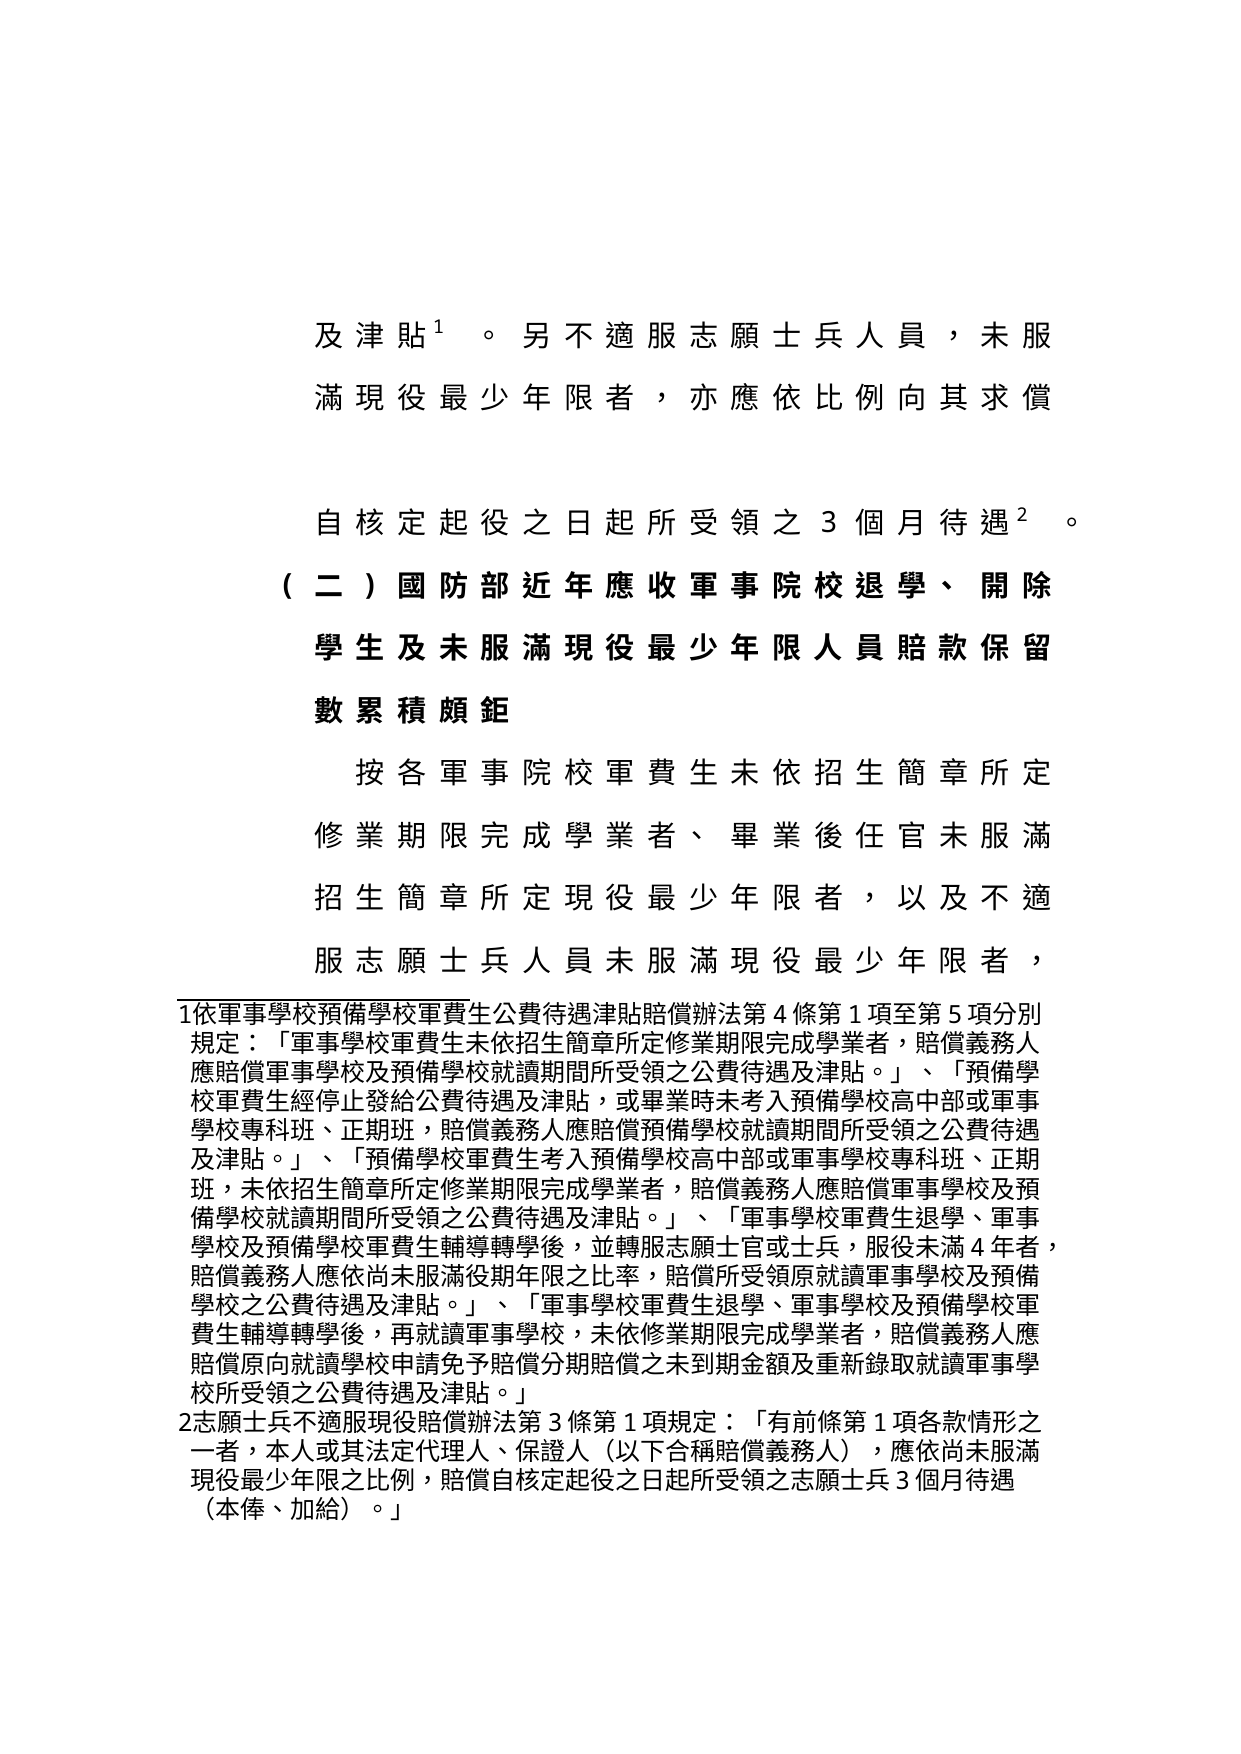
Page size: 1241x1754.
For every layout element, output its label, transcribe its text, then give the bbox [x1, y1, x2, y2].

text 軍事教育條例第17條第1項規定：「軍事學校及預備學校之學員生，除自費學生外，享有公費待遇及津貼。」同法第18條第1項則規定：「前條第1項受領公費待遇及津貼之學員生，違反應履行義務及應遵行事項規定時，應予賠償。」另志願士兵服役條例第5條之1第2項規定：「前項不適服志願士兵人員，未服滿現役最少年限者，應予賠償；…。」爰國防部所屬各軍事院校各年度如有軍費生在學期間因故退學或遭開除，或畢業後任官未服滿招生簡章所定之現役最少年限者，均應依規定向其索償於就學期間所受領之公費待遇及津貼。另不適服志願士兵人員，未服滿現役最少年限者，亦應依比例向其求償自核定起役之日起所受領之3個月待遇。 [270, 229, 1058, 542]
text 按各軍事院校軍費生未依招生簡章所定修業期限完成學業者、畢業後任官未服滿招生簡章所定現役最少年限者，以及不適服志願士兵人員未服滿現役最少年限者， [270, 729, 1058, 979]
text (二)國防部近年應收軍事院校退學、開除學生及未服滿現役最少年限人員賠款保留數累積頗鉅 [242, 542, 1058, 729]
text 志願士兵不適服現役賠償辦法第3條第1項規定：「有前條第1項各款情形之一者，本人或其法定代理人、保證人（以下合稱賠償義務人），應依尚未服滿現役最少年限之比例，賠償自核定起役之日起所受領之志願士兵3個月待遇（本俸、加給）。」 [177, 1408, 1063, 1525]
text 依軍事學校預備學校軍費生公費待遇津貼賠償辦法第4條第1項至第5項分別規定：「軍事學校軍費生未依招生簡章所定修業期限完成學業者，賠償義務人應賠償軍事學校及預備學校就讀期間所受領之公費待遇及津貼。」、「預備學校軍費生經停止發給公費待遇及津貼，或畢業時未考入預備學校高中部或軍事學校專科班、正期班，賠償義務人應賠償預備學校就讀期間所受領之公費待遇及津貼。」、「預備學校軍費生考入預備學校高中部或軍事學校專科班、正期班，未依招生簡章所定修業期限完成學業者，賠償義務人應賠償軍事學校及預備學校就讀期間所受領之公費待遇及津貼。」、「軍事學校軍費生退學、軍事學校及預備學校軍費生輔導轉學後，並轉服志願士官或士兵，服役未滿4年者，賠償義務人應依尚未服滿役期年限之比率，賠償所受領原就讀軍事學校及預備學校之公費待遇及津貼。」、「軍事學校軍費生退學、軍事學校及預備學校軍費生輔導轉學後，再就讀軍事學校，未依修業期限完成學業者，賠償義務人應賠償原向就讀學校申請免予賠償分期賠償之未到期金額及重新錄取就讀軍事學校所受領之公費待遇及津貼。」 [177, 1000, 1063, 1408]
